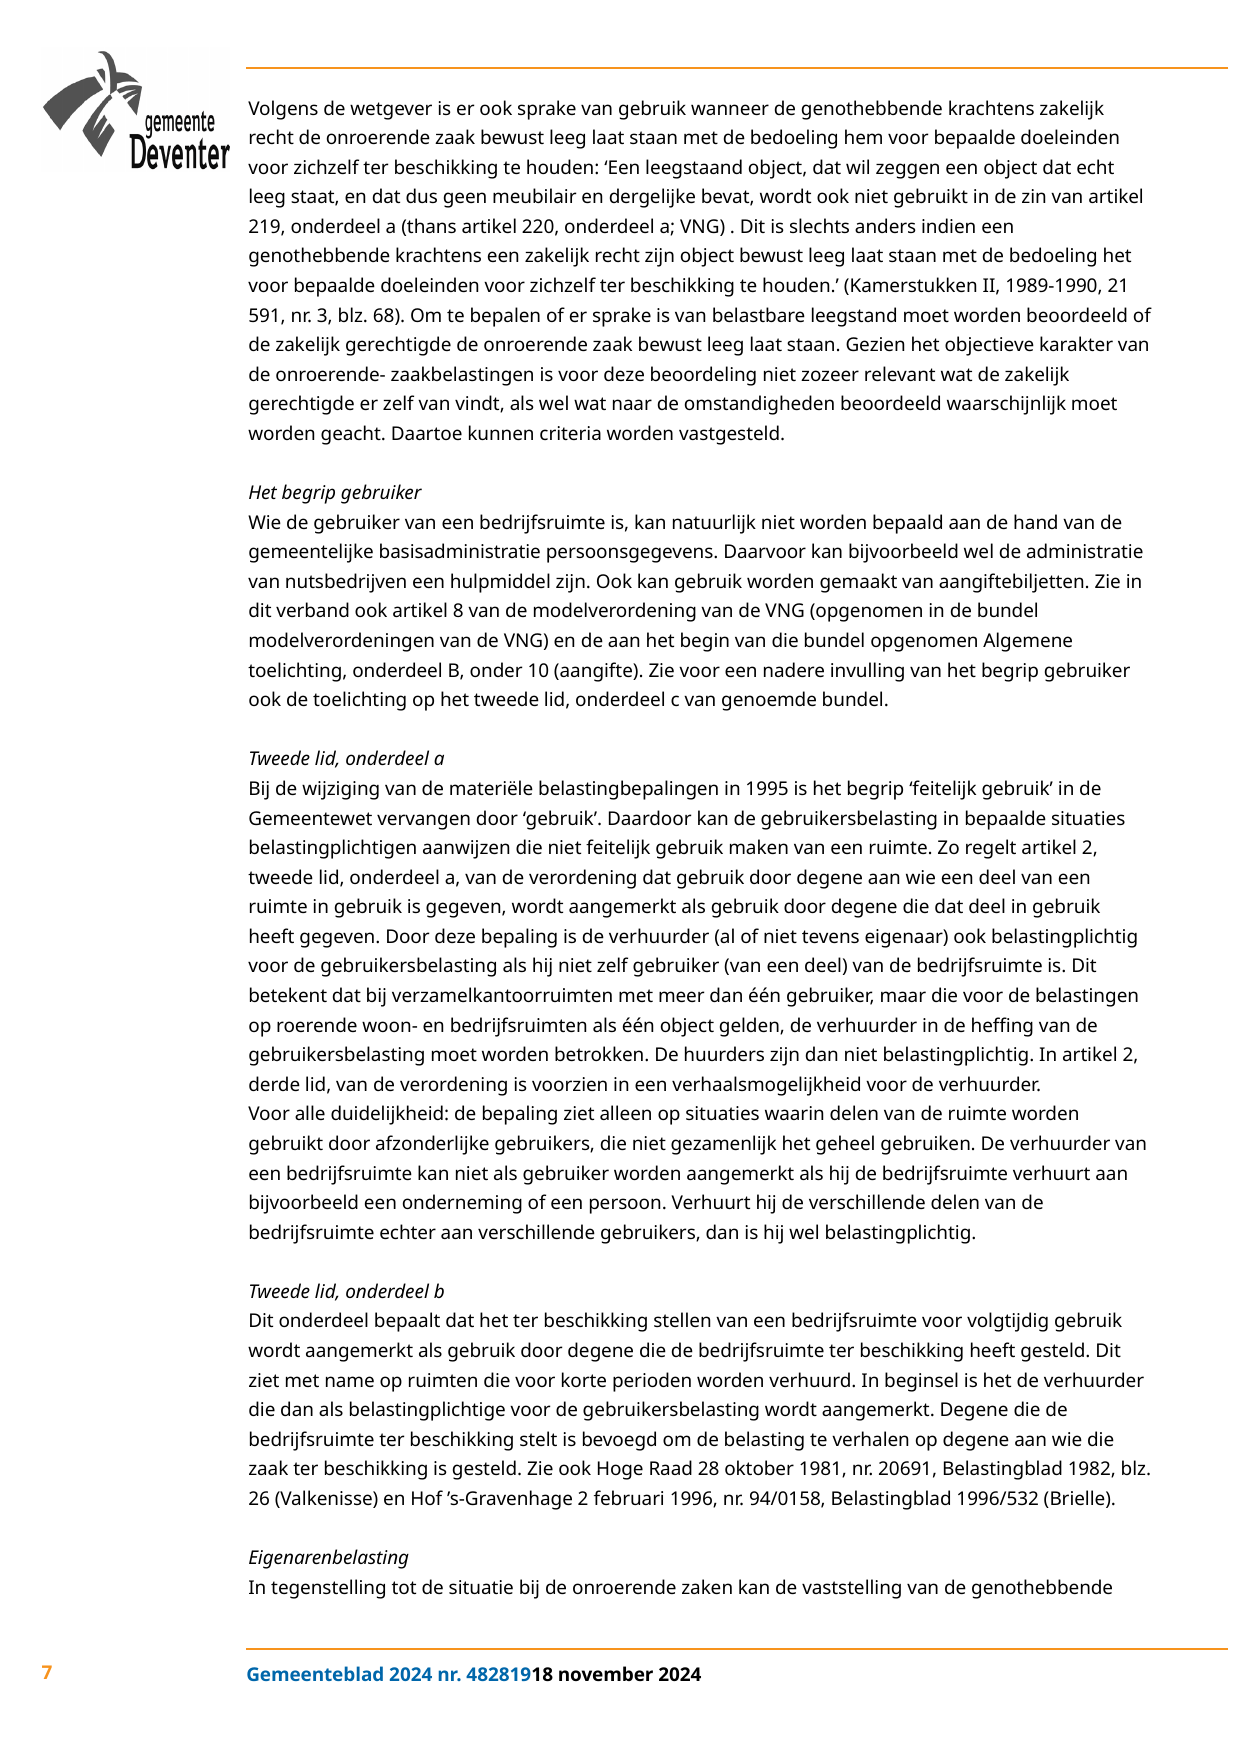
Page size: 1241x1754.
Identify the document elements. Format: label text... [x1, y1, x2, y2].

text Tweede lid, onderdeel b [248, 1278, 1152, 1304]
picture [41, 47, 231, 172]
text Bij de wijziging van de materiële belastingbepalingen in 1995 is het begrip ‘feitelijk gebruik’ in de Gemeentewet vervangen door ‘gebruik’. Daardoor kan de gebruikersbelasting in bepaalde situaties belastingplichtigen aanwijzen die niet feitelijk gebruik maken van een ruimte. Zo regelt artikel 2, tweede lid, onderdeel a, van de verordening dat gebruik door degene aan wie een deel van een ruimte in gebruik is gegeven, wordt aangemerkt als gebruik door degene die dat deel in gebruik heeft gegeven. Door deze bepaling is de verhuurder (al of niet tevens eigenaar) ook belastingplichtig voor de gebruikersbelasting als hij niet zelf gebruiker (van een deel) van de bedrijfsruimte is. Dit betekent dat bij verzamelkantoorruimten met meer dan één gebruiker, maar die voor de belastingen op roerende woon- en bedrijfsruimten als één object gelden, de verhuurder in de heffing van de gebruikersbelasting moet worden betrokken. De huurders zijn dan niet belastingplichtig. In artikel 2, derde lid, van de verordening is voorzien in een verhaalsmogelijkheid voor de verhuurder. [248, 775, 1152, 1097]
text Dit onderdeel bepaalt dat het ter beschikking stellen van een bedrijfsruimte voor volgtijdig gebruik wordt aangemerkt als gebruik door degene die de bedrijfsruimte ter beschikking heeft gesteld. Dit ziet met name op ruimten die voor korte perioden worden verhuurd. In beginsel is het de verhuurder die dan als belastingplichtige voor de gebruikersbelasting wordt aangemerkt. Degene die de bedrijfsruimte ter beschikking stelt is bevoegd om de belasting te verhalen op degene aan wie die zaak ter beschikking is gesteld. Zie ook Hoge Raad 28 oktober 1981, nr. 20691, Belastingblad 1982, blz. 26 (Valkenisse) en Hof ’s-Gravenhage 2 februari 1996, nr. 94/0158, Belastingblad 1996/532 (Brielle). [248, 1308, 1152, 1511]
text Het begrip gebruiker [248, 479, 1152, 505]
text Volgens de wetgever is er ook sprake van gebruik wanneer de genothebbende krachtens zakelijk recht de onroerende zaak bewust leeg laat staan met de bedoeling hem voor bepaalde doeleinden voor zichzelf ter beschikking te houden: ‘Een leegstaand object, dat wil zeggen een object dat echt leeg staat, en dat dus geen meubilair en dergelijke bevat, wordt ook niet gebruikt in de zin van artikel 219, onderdeel a (thans artikel 220, onderdeel a; VNG) . Dit is slechts anders indien een genothebbende krachtens een zakelijk recht zijn object bewust leeg laat staan met de bedoeling het voor bepaalde doeleinden voor zichzelf ter beschikking te houden.’ (Kamerstukken II, 1989-1990, 21 591, nr. 3, blz. 68). Om te bepalen of er sprake is van belastbare leegstand moet worden beoordeeld of de zakelijk gerechtigde de onroerende zaak bewust leeg laat staan. Gezien het objectieve karakter van de onroerende- zaakbelastingen is voor deze beoordeling niet zozeer relevant wat de zakelijk gerechtigde er zelf van vindt, als wel wat naar de omstandigheden beoordeeld waarschijnlijk moet worden geacht. Daartoe kunnen criteria worden vastgesteld. [248, 95, 1152, 446]
text Wie de gebruiker van een bedrijfsruimte is, kan natuurlijk niet worden bepaald aan de hand van de gemeentelijke basisadministratie persoonsgegevens. Daarvoor kan bijvoorbeeld wel de administratie van nutsbedrijven een hulpmiddel zijn. Ook kan gebruik worden gemaakt van aangiftebiljetten. Zie in dit verband ook artikel 8 van de modelverordening van de VNG (opgenomen in de bundel modelverordeningen van de VNG) en de aan het begin van die bundel opgenomen Algemene toelichting, onderdeel B, onder 10 (aangifte). Zie voor een nadere invulling van het begrip gebruiker ook de toelichting op het tweede lid, onderdeel c van genoemde bundel. [248, 509, 1152, 712]
text In tegenstelling tot de situatie bij de onroerende zaken kan de vaststelling van de genothebbende [248, 1574, 1152, 1600]
text Tweede lid, onderdeel a [248, 746, 1152, 771]
text Eigenarenbelasting [248, 1544, 1152, 1570]
text Voor alle duidelijkheid: de bepaling ziet alleen op situaties waarin delen van de ruimte worden gebruikt door afzonderlijke gebruikers, die niet gezamenlijk het geheel gebruiken. De verhuurder van een bedrijfsruimte kan niet als gebruiker worden aangemerkt als hij de bedrijfsruimte verhuurt aan bijvoorbeeld een onderneming of een persoon. Verhuurt hij de verschillende delen van de bedrijfsruimte echter aan verschillende gebruikers, dan is hij wel belastingplichtig. [248, 1101, 1152, 1245]
